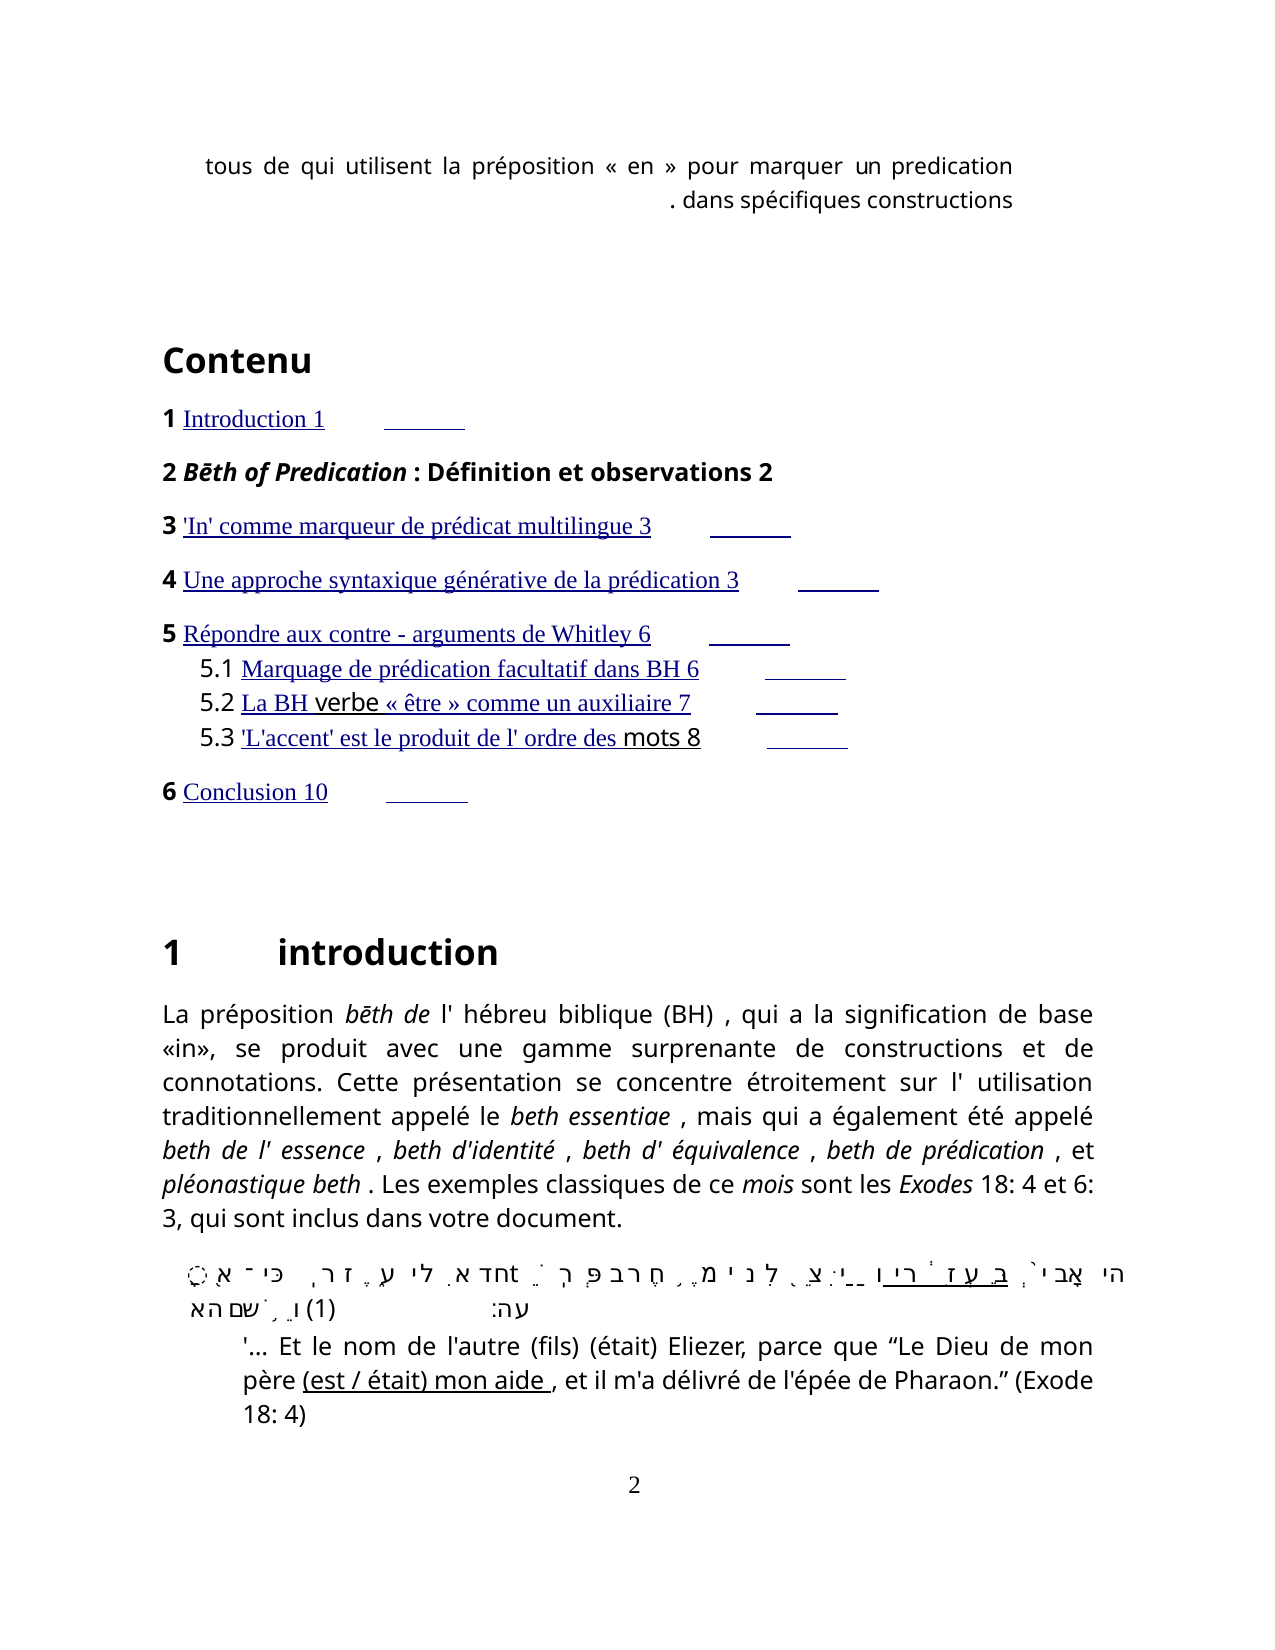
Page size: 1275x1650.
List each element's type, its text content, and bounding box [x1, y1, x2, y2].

text 2 Bēth of Predication : Définition et observations 2 [162, 454, 1125, 488]
text 6 Conclusion 10 [162, 773, 1125, 808]
text 4 Une approche syntaxique générative de la prédication 3 [162, 561, 1125, 596]
text 5.2 La BH verbe « être » comme un auxiliaire 7 [199, 684, 1125, 719]
text Contenu [162, 335, 1125, 384]
text 3 'In' comme marqueur de prédicat multilingue 3 [162, 507, 1125, 542]
text '… Et le nom de l'autre (fils) (était) Eliezer, parce que “Le Dieu de mon père (est / était) mon aide , et il m'a délivré de l'épée de Pharaon.” (Exode 18: 4) [242, 1328, 1094, 1431]
text 5.1 Marquage de prédication facultatif dans BH 6 [199, 650, 1125, 684]
text ָ ֖ ח ד א ִ ל י ע ֑ ֶ ז ר ֽ כּי־ אt ֵ ה י אָב י ֙ ְ בּ ֶ ע ְ ז ִ ֔ ר י ו ַ יּ ִצּ ֵ ֖ ל ִ נ י מ ֶ ֥ ח ֶ ר ב פּ ְ ר ֽ ֹ ע ה׃ (1) ו ֵ ֥ שׁם ה א [186, 1255, 1125, 1324]
text La préposition bēth de l' hébreu biblique (BH) , qui a la signification de base «in», se produit avec une gamme surprenante de constructions et de connotations. Cette présentation se concentre étroitement sur l' utilisation traditionnellement appelé le beth essentiae , mais qui a également été appelé beth de l' essence , beth d'identité , beth d' équivalence , beth de prédication , et pléonastique beth . Les exemples classiques de ce mois sont les Exodes 18: 4 et 6: 3, qui sont inclus dans votre document. [162, 996, 1094, 1235]
text 5.3 'L'accent' est le produit de l' ordre des mots 8 [199, 719, 1125, 753]
text 1 introduction [162, 928, 1125, 976]
text le Dieu de mon père (est) mon aide. La plupart des chercheurs conviennent que cet usage de beth marque une équivalence ou une prédication, l'exception notable étant Whitley (1972). Le but de cet article est de fournir une analyse syntaxique qui supporte l'opinion majoritaire et de répondre aux deux contre-arguments les plus importants de Whitley , à savoir que beth n'est pas nécessaire comme marqueur de prédication puisque BH autorise les clauses de copule nulles et que la cooccurrence de beth avec le verbe היה montre que beth doit avoir une autre fonction ou bien être pléonastique. En travaillant dans le cadre du minimalisme génératif, je propose que le beth essentiae soit un marqueur ouvert (facultatif) de prédication, à la fois dans les clauses copulaires et dans les prédicats secondaires (voir Jenni 1997; cf. Joüon 1947). Vantes Lowing Bowers (1993, 2001), je vous présente mon cas , en utilisant une approche unifiée de la prédication. Chaque prédicat, si un verbe principal, une copule nulle, ou un sec- secon- prédicat, peut être représenté en utilisant une fonction prédicat projection PrP. Dans ce modèle, beth est la réalisation manifeste de la tête fonctionnelle Pr. Cet argument syntaxique est pris en charge par les données inter-linguistiques de l' arabe, égyptien, et écossais gaélique, tous de qui utilisent la préposition « en » pour marquer un predication dans spécifiques constructions . [205, 150, 1013, 215]
text 1 Introduction 1 [162, 400, 1125, 434]
text 5 Répondre aux contre - arguments de Whitley 6 [162, 615, 1125, 650]
